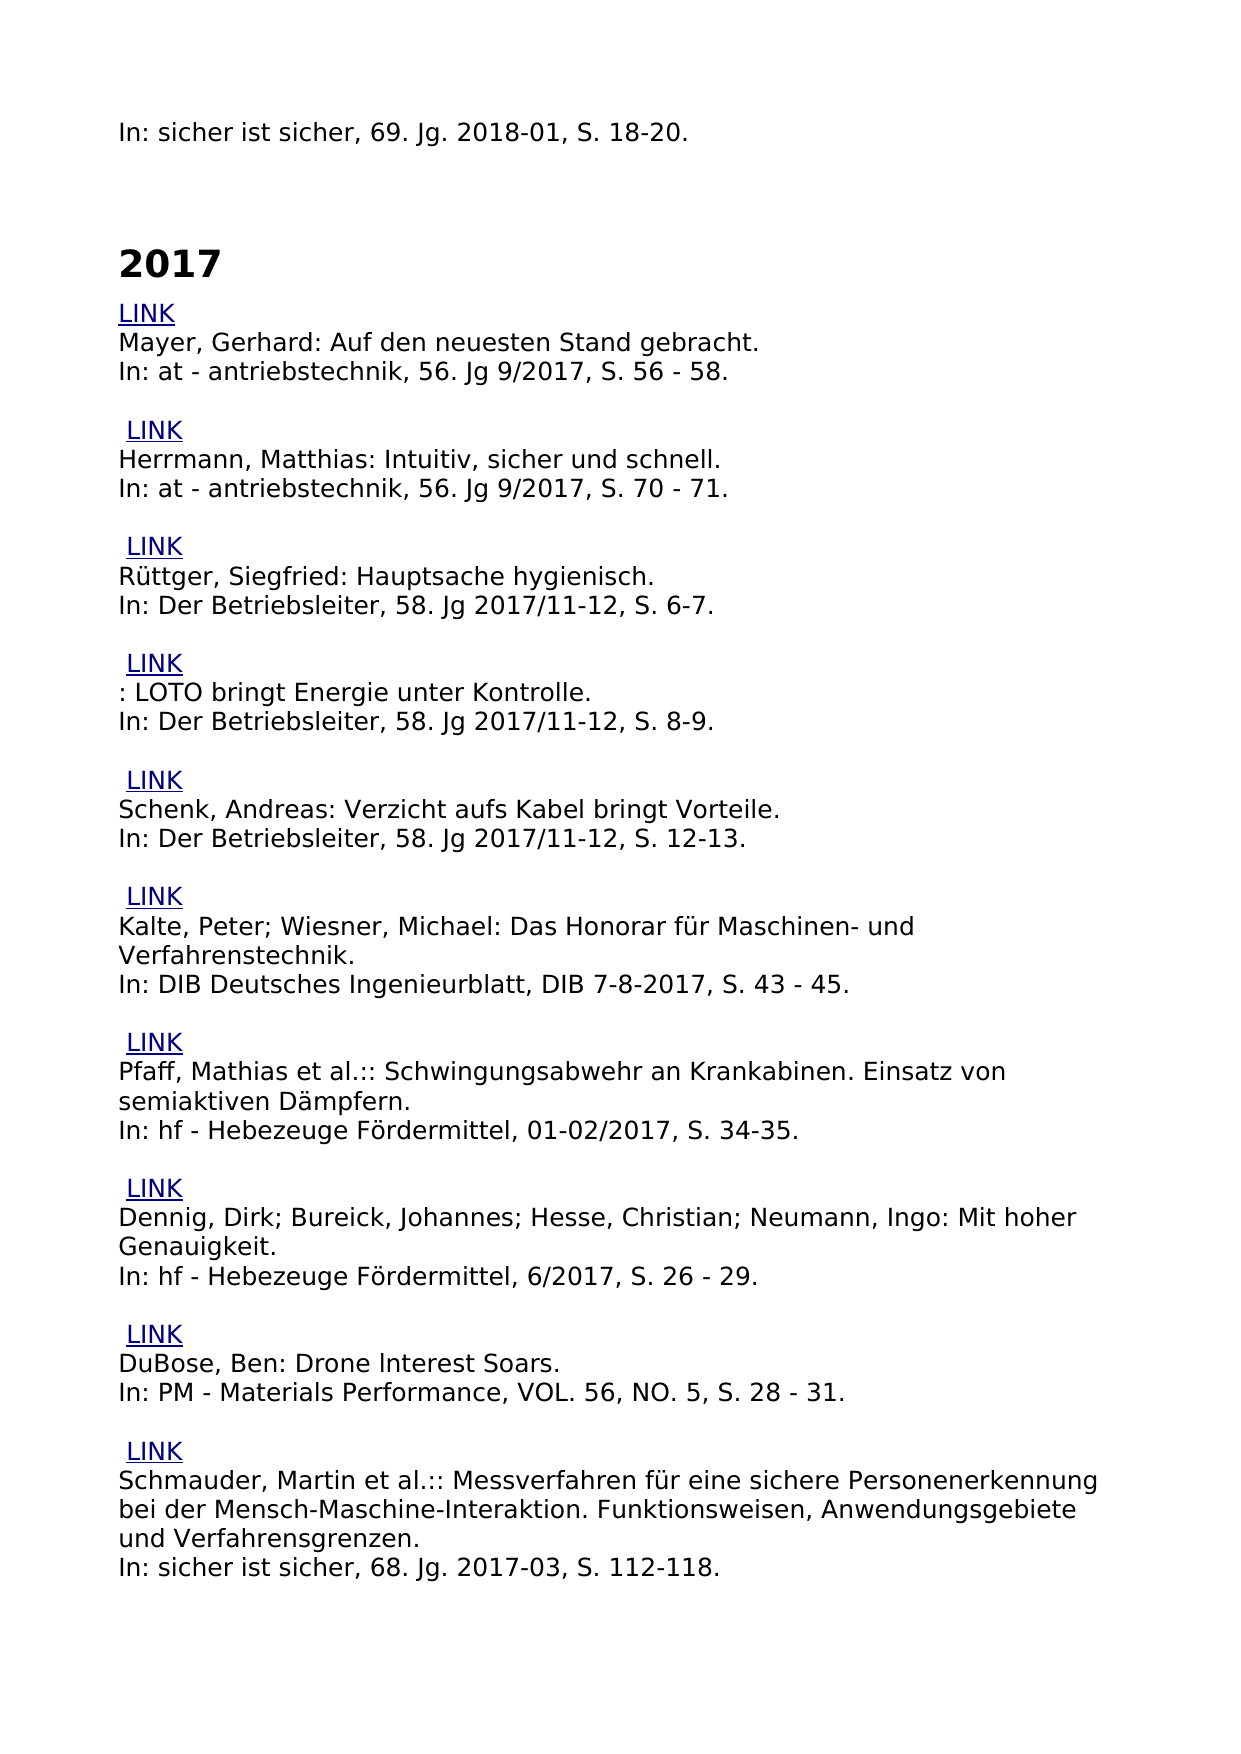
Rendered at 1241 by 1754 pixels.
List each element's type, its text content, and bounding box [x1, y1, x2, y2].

subtitle 2017 [118, 243, 1122, 287]
text In: sicher ist sicher, 69. Jg. 2018-01, S. 18-20. [118, 118, 1122, 206]
text LINK Mayer, Gerhard: Auf den neuesten Stand gebracht. In: at - antriebstechnik, 56. Jg 9/2017, S. 56 - 58. LINK Herrmann, Matthias: Intuitiv, sicher und schnell. In: at - antriebstechnik, 56. Jg 9/2017, S. 70 - 71. LINK Rüttger, Siegfried: Hauptsache hygienisch. In: Der Betriebsleiter, 58. Jg 2017/11-12, S. 6-7. LINK : LOTO bringt Energie unter Kontrolle. In: Der Betriebsleiter, 58. Jg 2017/11-12, S. 8-9. LINK Schenk, Andreas: Verzicht aufs Kabel bringt Vorteile. In: Der Betriebsleiter, 58. Jg 2017/11-12, S. 12-13. LINK Kalte, Peter; Wiesner, Michael: Das Honorar für Maschinen- und Verfahrenstechnik. In: DIB Deutsches Ingenieurblatt, DIB 7-8-2017, S. 43 - 45. LINK Pfaff, Mathias et al.:: Schwingungsabwehr an Krankabinen. Einsatz von semiaktiven Dämpfern. In: hf - Hebezeuge Fördermittel, 01-02/2017, S. 34-35. LINK Dennig, Dirk; Bureick, Johannes; Hesse, Christian; Neumann, Ingo: Mit hoher Genauigkeit. In: hf - Hebezeuge Fördermittel, 6/2017, S. 26 - 29. LINK DuBose, Ben: Drone lnterest Soars. In: PM - Materials Performance, VOL. 56, NO. 5, S. 28 - 31. LINK Schmauder, Martin et al.:: Messverfahren für eine sichere Personenerkennung bei der Mensch-Maschine-Interaktion. Funktionsweisen, Anwendungsgebiete und Verfahrensgrenzen. In: sicher ist sicher, 68. Jg. 2017-03, S. 112-118. [118, 299, 1122, 1612]
